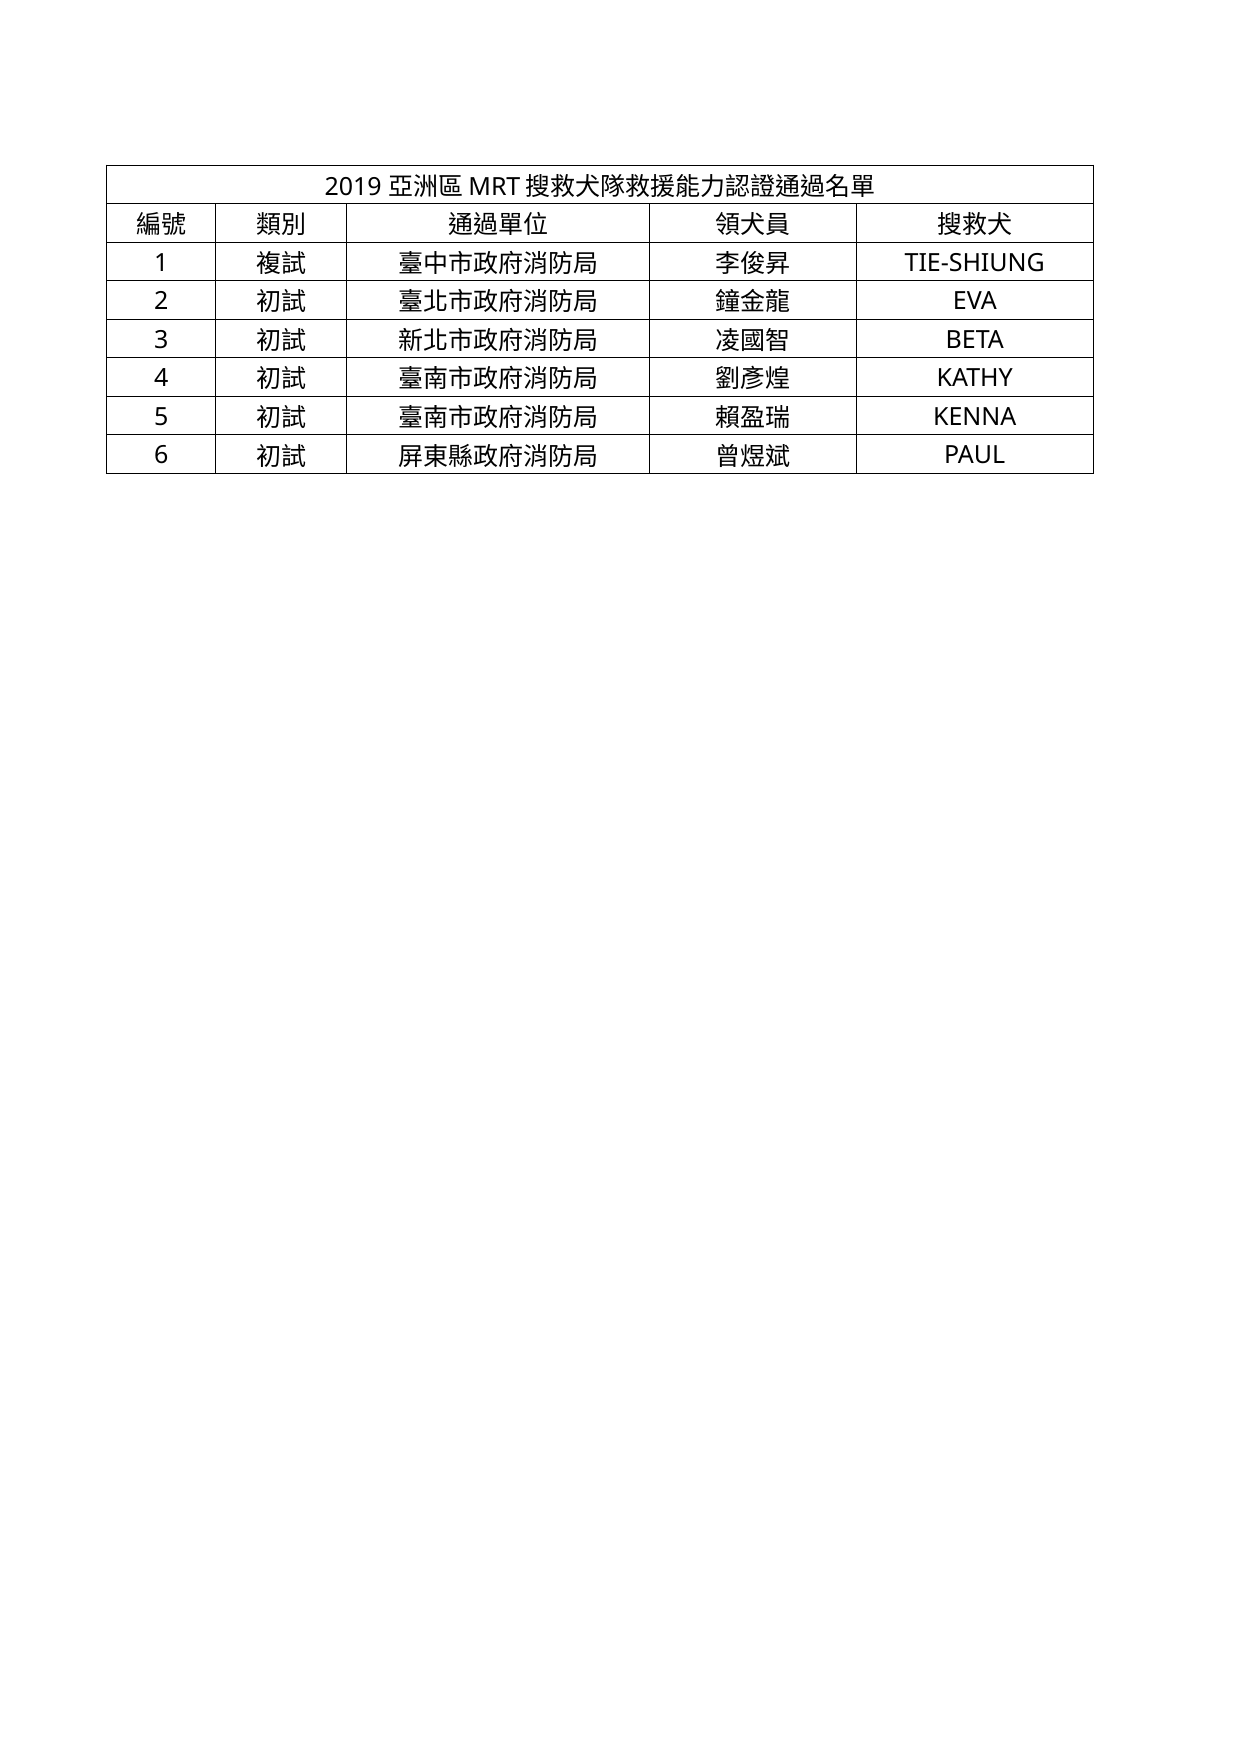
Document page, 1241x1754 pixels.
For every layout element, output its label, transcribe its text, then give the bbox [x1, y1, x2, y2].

table_cell 鐘金龍 [650, 281, 856, 319]
table_header 2019 亞洲區MRT搜救犬隊救援能力認證通過名單 [107, 166, 1093, 203]
table_cell 臺北市政府消防局 [347, 281, 649, 319]
table_cell KATHY [857, 358, 1093, 396]
table_cell 臺南市政府消防局 [347, 358, 649, 396]
table_cell 類別 [216, 204, 346, 242]
table_cell 搜救犬 [857, 204, 1093, 242]
table_cell 臺南市政府消防局 [347, 397, 649, 434]
table_cell 2 [107, 281, 215, 319]
table_cell 領犬員 [650, 204, 856, 242]
table_cell 屏東縣政府消防局 [347, 435, 649, 473]
table_cell 初試 [216, 281, 346, 319]
table_cell 5 [107, 397, 215, 434]
table_cell 通過單位 [347, 204, 649, 242]
table_cell 曾煜斌 [650, 435, 856, 473]
table_cell BETA [857, 320, 1093, 357]
table_cell 複試 [216, 243, 346, 280]
table_cell PAUL [857, 435, 1093, 473]
table_cell 編號 [107, 204, 215, 242]
table_cell 1 [107, 243, 215, 280]
table_cell TIE-SHIUNG [857, 243, 1093, 280]
table_cell 賴盈瑞 [650, 397, 856, 434]
table_cell 新北市政府消防局 [347, 320, 649, 357]
table_cell KENNA [857, 397, 1093, 434]
table_cell 6 [107, 435, 215, 473]
table_cell 初試 [216, 320, 346, 357]
table_cell 劉彥煌 [650, 358, 856, 396]
table_cell 初試 [216, 435, 346, 473]
table_cell 凌國智 [650, 320, 856, 357]
table_cell 初試 [216, 397, 346, 434]
table_cell 李俊昇 [650, 243, 856, 280]
table_cell 3 [107, 320, 215, 357]
table_cell 4 [107, 358, 215, 396]
table_cell 初試 [216, 358, 346, 396]
table_cell EVA [857, 281, 1093, 319]
table_cell 臺中市政府消防局 [347, 243, 649, 280]
